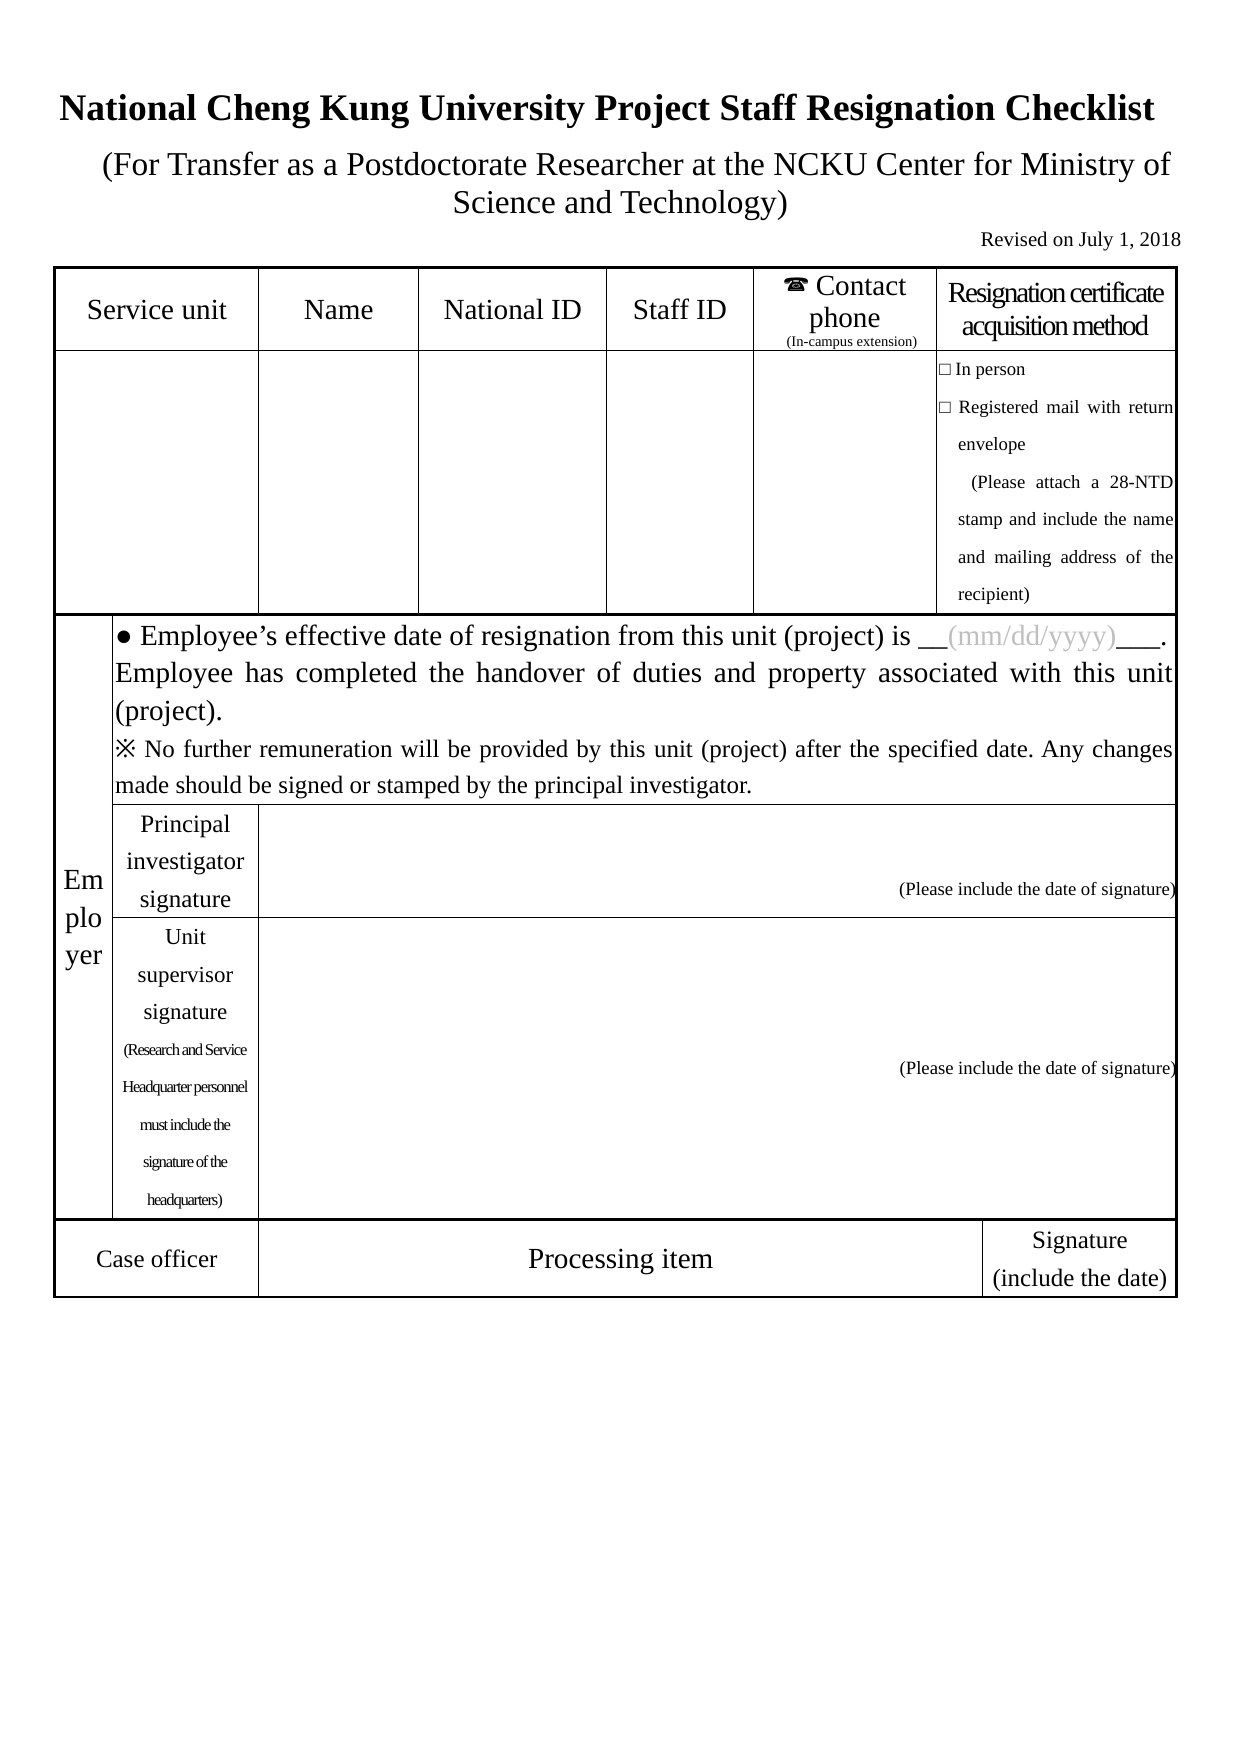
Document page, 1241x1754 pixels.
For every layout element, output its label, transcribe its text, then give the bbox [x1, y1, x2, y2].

text National Cheng Kung University Project Staff Resignation Checklist [59, 71, 1181, 146]
text Revised on July 1, 2018 [59, 221, 1181, 258]
table_cell Unit supervisor signature (Research and Service Headquarter personnel must include the signature of the headquarters) [113, 918, 258, 1218]
table_header Staff ID [607, 269, 753, 349]
table_header Service unit [56, 269, 258, 349]
table_header Resignation certificate acquisition method [937, 269, 1175, 349]
table_cell Signature (include the date) [983, 1221, 1175, 1296]
text (For Transfer as a Postdoctorate Researcher at the NCKU Center for Ministry of Science and Technology) [59, 146, 1181, 221]
table_cell [754, 351, 936, 613]
table_cell (Please include the date of signature) [259, 805, 1175, 917]
table_cell Processing item [259, 1221, 982, 1296]
table_cell [56, 351, 258, 613]
table_cell [259, 351, 418, 613]
table_cell □ In person □ Registered mail with return envelope (Please attach a 28-NTD stamp and include the name and mailing address of the recipient) [937, 351, 1175, 613]
table_cell ● Employee’s effective date of resignation from this unit (project) is __(mm/dd/yyyy)___. Employee has completed the handover of duties and property associated with this unit (project). ※ No further remuneration will be provided by this unit (project) after the specified date. Any changes made should be signed or stamped by the principal investigator. [113, 616, 1175, 804]
table_cell [607, 351, 753, 613]
table_cell [419, 351, 606, 613]
table_cell (Please include the date of signature) [259, 918, 1175, 1218]
table_header  Contact phone (In-campus extension) [754, 269, 936, 349]
table_cell Case officer [56, 1221, 258, 1296]
table_header National ID [419, 269, 606, 349]
table_cell Employer [56, 616, 112, 1218]
table_cell Principal investigator signature [113, 805, 258, 917]
table_header Name [259, 269, 418, 349]
